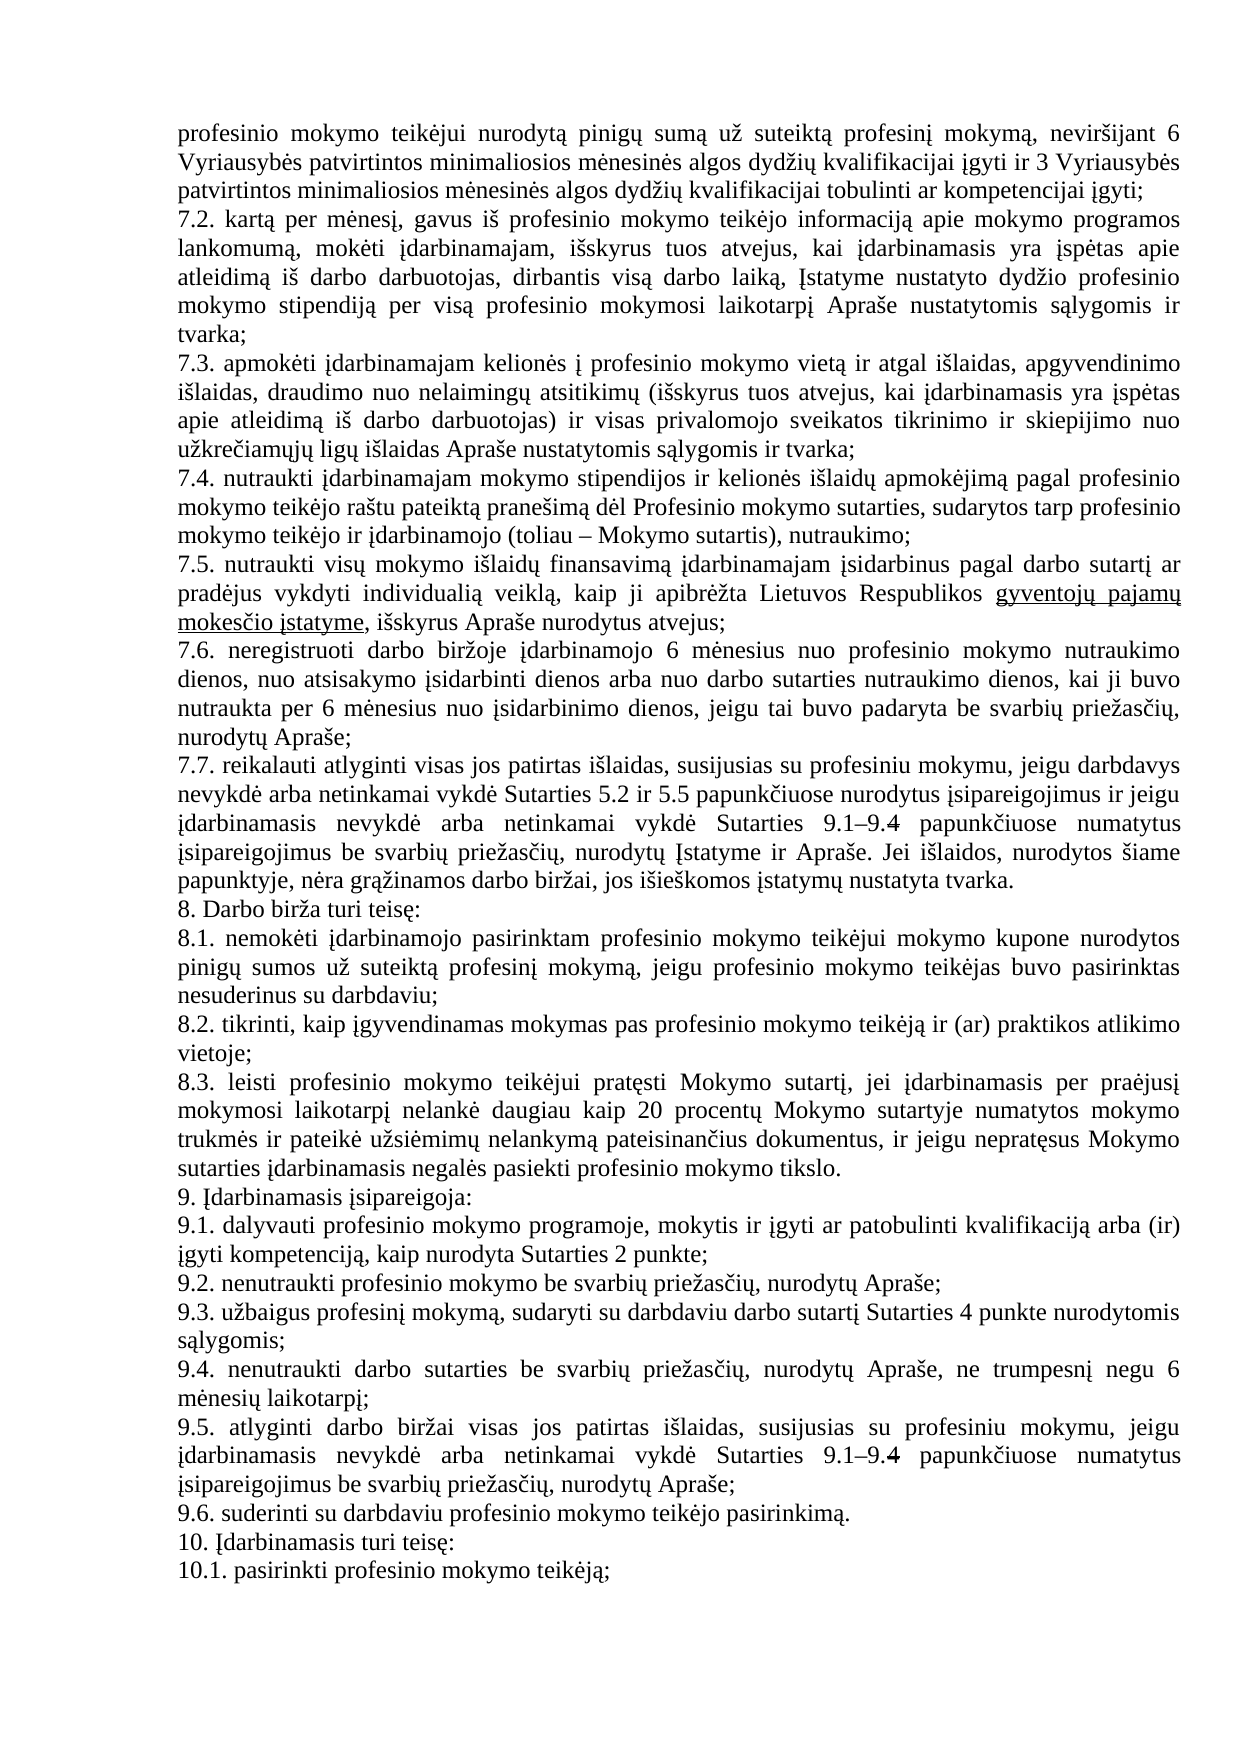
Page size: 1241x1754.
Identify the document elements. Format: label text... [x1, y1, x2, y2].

text 9. Įdarbinamasis įsipareigoja: [177, 1182, 1181, 1211]
text 9.5. atlyginti darbo biržai visas jos patirtas išlaidas, susijusias su profesiniu mokymu, jeigu įdarbinamasis nevykdė arba netinkamai vykdė Sutarties 9.1–9.4 papunkčiuose numatytus įsipareigojimus be svarbių priežasčių, nurodytų Apraše; [177, 1412, 1181, 1498]
text 10. Įdarbinamasis turi teisę: [177, 1527, 1181, 1556]
text 8.2. tikrinti, kaip įgyvendinamas mokymas pas profesinio mokymo teikėją ir (ar) praktikos atlikimo vietoje; [177, 1009, 1181, 1067]
text 9.6. suderinti su darbdaviu profesinio mokymo teikėjo pasirinkimą. [177, 1498, 1181, 1527]
text profesinio mokymo teikėjui nurodytą pinigų sumą už suteiktą profesinį mokymą, neviršijant 6 Vyriausybės patvirtintos minimaliosios mėnesinės algos dydžių kvalifikacijai įgyti ir 3 Vyriausybės patvirtintos minimaliosios mėnesinės algos dydžių kvalifikacijai tobulinti ar kompetencijai įgyti; [177, 118, 1181, 204]
text 9.1. dalyvauti profesinio mokymo programoje, mokytis ir įgyti ar patobulinti kvalifikaciją arba (ir) įgyti kompetenciją, kaip nurodyta Sutarties 2 punkte; [177, 1211, 1181, 1268]
text 8.3. leisti profesinio mokymo teikėjui pratęsti Mokymo sutartį, jei įdarbinamasis per praėjusį mokymosi laikotarpį nelankė daugiau kaip 20 procentų Mokymo sutartyje numatytos mokymo trukmės ir pateikė užsiėmimų nelankymą pateisinančius dokumentus, ir jeigu nepratęsus Mokymo sutarties įdarbinamasis negalės pasiekti profesinio mokymo tikslo. [177, 1067, 1181, 1182]
text 7.4. nutraukti įdarbinamajam mokymo stipendijos ir kelionės išlaidų apmokėjimą pagal profesinio mokymo teikėjo raštu pateiktą pranešimą dėl Profesinio mokymo sutarties, sudarytos tarp profesinio mokymo teikėjo ir įdarbinamojo (toliau – Mokymo sutartis), nutraukimo; [177, 463, 1181, 549]
text 7.7. reikalauti atlyginti visas jos patirtas išlaidas, susijusias su profesiniu mokymu, jeigu darbdavys nevykdė arba netinkamai vykdė Sutarties 5.2 ir 5.5 papunkčiuose nurodytus įsipareigojimus ir jeigu įdarbinamasis nevykdė arba netinkamai vykdė Sutarties 9.1–9.4 papunkčiuose numatytus įsipareigojimus be svarbių priežasčių, nurodytų Įstatyme ir Apraše. Jei išlaidos, nurodytos šiame papunktyje, nėra grąžinamos darbo biržai, jos išieškomos įstatymų nustatyta tvarka. [177, 751, 1181, 894]
text 8. Darbo birža turi teisę: [177, 894, 1181, 923]
text 9.4. nenutraukti darbo sutarties be svarbių priežasčių, nurodytų Apraše, ne trumpesnį negu 6 mėnesių laikotarpį; [177, 1354, 1181, 1412]
text 7.2. kartą per mėnesį, gavus iš profesinio mokymo teikėjo informaciją apie mokymo programos lankomumą, mokėti įdarbinamajam, išskyrus tuos atvejus, kai įdarbinamasis yra įspėtas apie atleidimą iš darbo darbuotojas, dirbantis visą darbo laiką, Įstatyme nustatyto dydžio profesinio mokymo stipendiją per visą profesinio mokymosi laikotarpį Apraše nustatytomis sąlygomis ir tvarka; [177, 204, 1181, 348]
text 9.2. nenutraukti profesinio mokymo be svarbių priežasčių, nurodytų Apraše; [177, 1268, 1181, 1297]
text 7.6. neregistruoti darbo biržoje įdarbinamojo 6 mėnesius nuo profesinio mokymo nutraukimo dienos, nuo atsisakymo įsidarbinti dienos arba nuo darbo sutarties nutraukimo dienos, kai ji buvo nutraukta per 6 mėnesius nuo įsidarbinimo dienos, jeigu tai buvo padaryta be svarbių priežasčių, nurodytų Apraše; [177, 636, 1181, 751]
text 10.1. pasirinkti profesinio mokymo teikėją; [177, 1556, 1181, 1584]
text 7.5. nutraukti visų mokymo išlaidų finansavimą įdarbinamajam įsidarbinus pagal darbo sutartį ar pradėjus vykdyti individualią veiklą, kaip ji apibrėžta Lietuvos Respublikos gyventojų pajamų mokesčio įstatyme, išskyrus Apraše nurodytus atvejus; [177, 549, 1181, 636]
text 9.3. užbaigus profesinį mokymą, sudaryti su darbdaviu darbo sutartį Sutarties 4 punkte nurodytomis sąlygomis; [177, 1297, 1181, 1354]
text 8.1. nemokėti įdarbinamojo pasirinktam profesinio mokymo teikėjui mokymo kupone nurodytos pinigų sumos už suteiktą profesinį mokymą, jeigu profesinio mokymo teikėjas buvo pasirinktas nesuderinus su darbdaviu; [177, 923, 1181, 1009]
text 7.3. apmokėti įdarbinamajam kelionės į profesinio mokymo vietą ir atgal išlaidas, apgyvendinimo išlaidas, draudimo nuo nelaimingų atsitikimų (išskyrus tuos atvejus, kai įdarbinamasis yra įspėtas apie atleidimą iš darbo darbuotojas) ir visas privalomojo sveikatos tikrinimo ir skiepijimo nuo užkrečiamųjų ligų išlaidas Apraše nustatytomis sąlygomis ir tvarka; [177, 348, 1181, 463]
